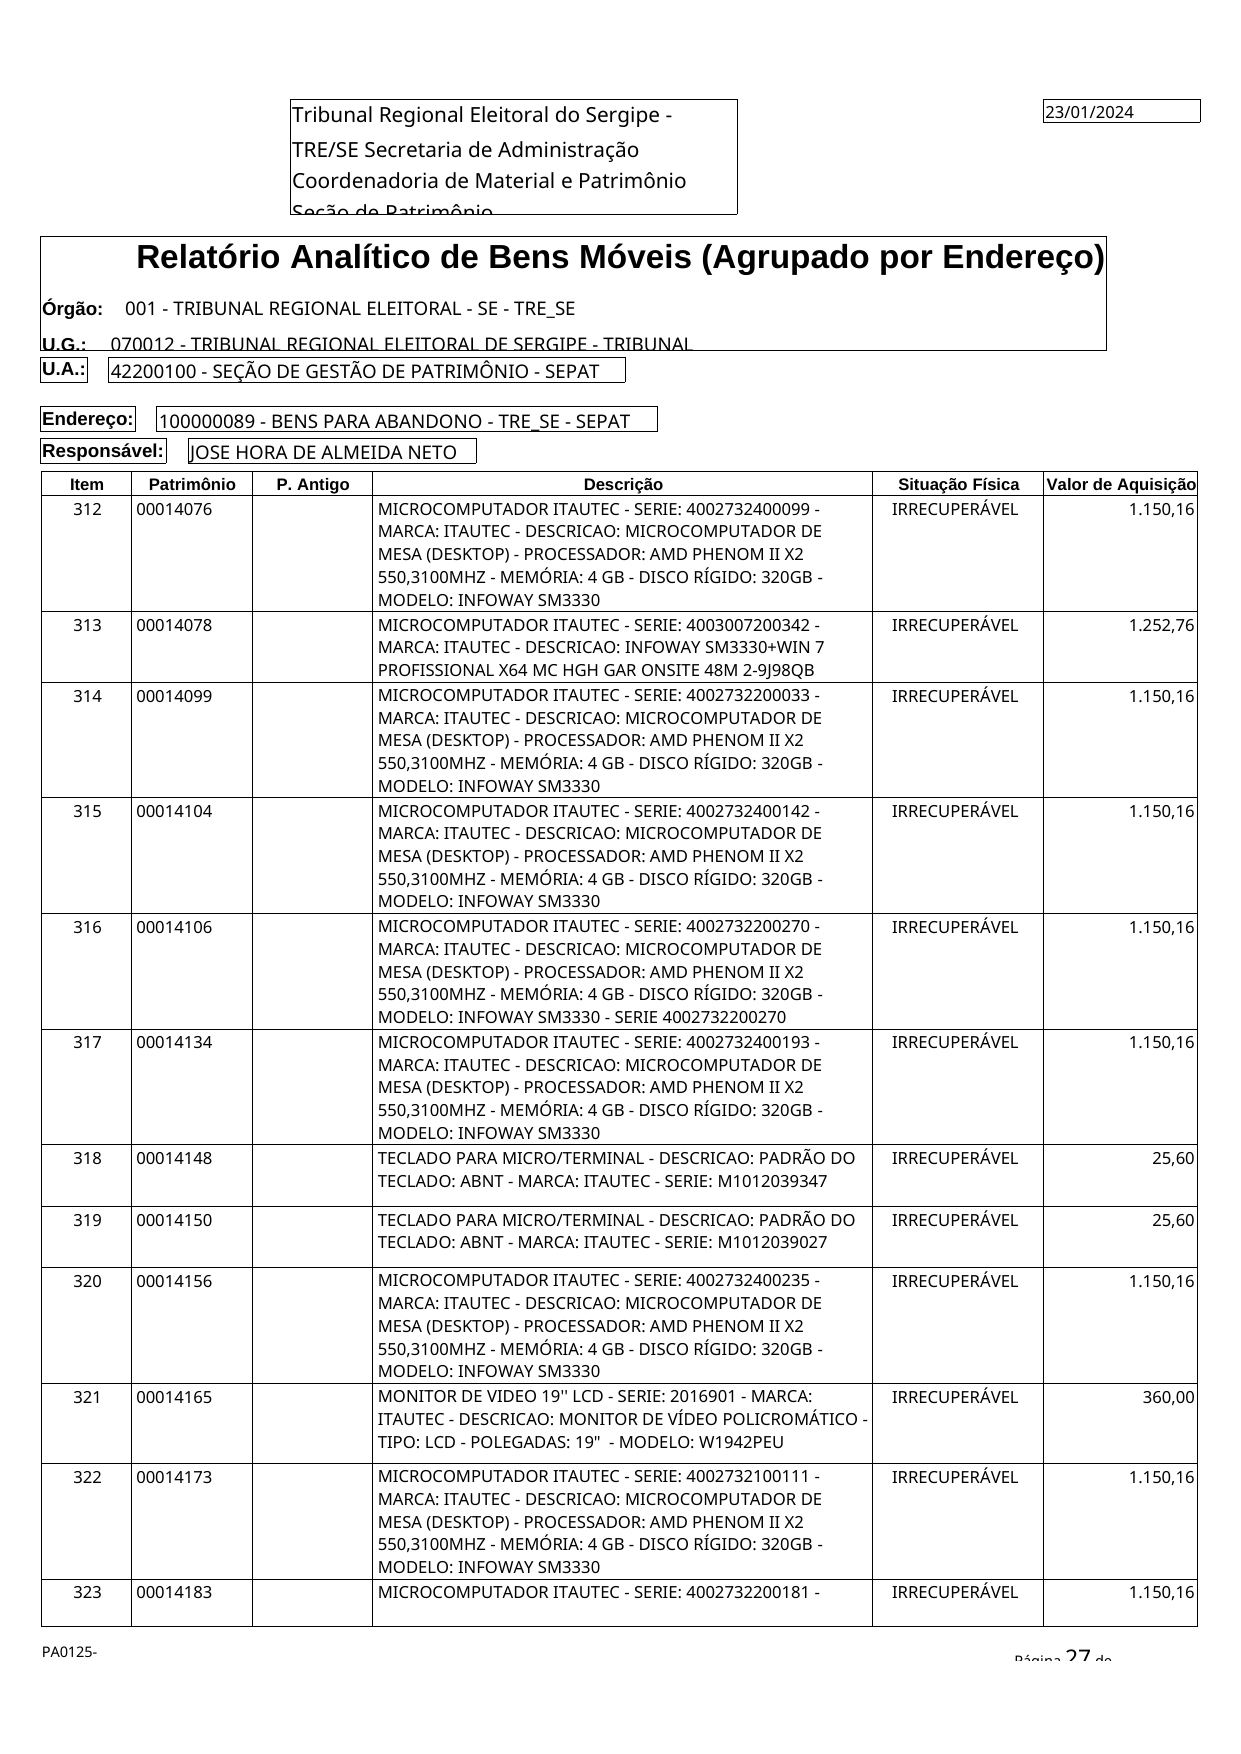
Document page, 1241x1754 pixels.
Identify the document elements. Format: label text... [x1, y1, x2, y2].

table_cell IRRECUPERÁVEL [873, 1464, 1043, 1578]
table_cell [253, 1030, 372, 1144]
table_cell 318 [42, 1145, 131, 1206]
table_cell 00014173 [132, 1464, 252, 1578]
table_cell 1.150,16 [1044, 496, 1197, 611]
table_cell IRRECUPERÁVEL [873, 914, 1043, 1028]
table_header Valor de Aquisição [1044, 472, 1197, 495]
table_cell 1.150,16 [1044, 1580, 1197, 1626]
table_cell 321 [42, 1384, 131, 1463]
table_cell MICROCOMPUTADOR ITAUTEC - SERIE: 4002732200033 - MARCA: ITAUTEC - DESCRICAO: MICROCOMPUTADOR DE MESA (DESKTOP) - PROCESSADOR: AMD PHENOM II X2 550,3100MHZ - MEMÓRIA: 4 GB - DISCO RÍGIDO: 320GB - MODELO: INFOWAY SM3330 [373, 683, 872, 797]
table_cell MICROCOMPUTADOR ITAUTEC - SERIE: 4002732400235 - MARCA: ITAUTEC - DESCRICAO: MICROCOMPUTADOR DE MESA (DESKTOP) - PROCESSADOR: AMD PHENOM II X2 550,3100MHZ - MEMÓRIA: 4 GB - DISCO RÍGIDO: 320GB - MODELO: INFOWAY SM3330 [373, 1268, 872, 1383]
table_header P. Antigo [253, 472, 372, 495]
table_cell IRRECUPERÁVEL [873, 1030, 1043, 1144]
table_cell IRRECUPERÁVEL [873, 612, 1043, 682]
table_cell 313 [42, 612, 131, 682]
table_cell IRRECUPERÁVEL [873, 798, 1043, 913]
table_cell 1.150,16 [1044, 1464, 1197, 1578]
table_cell 00014134 [132, 1030, 252, 1144]
table_cell [253, 496, 372, 611]
table_cell 1.150,16 [1044, 1268, 1197, 1383]
table_cell [253, 1464, 372, 1578]
table_cell TECLADO PARA MICRO/TERMINAL - DESCRICAO: PADRÃO DO TECLADO: ABNT - MARCA: ITAUTEC - SERIE: M1012039347 [373, 1145, 872, 1206]
table_cell IRRECUPERÁVEL [873, 683, 1043, 797]
table_cell 314 [42, 683, 131, 797]
table_cell [253, 683, 372, 797]
table_cell 1.150,16 [1044, 914, 1197, 1028]
table_cell 00014104 [132, 798, 252, 913]
table_cell 00014078 [132, 612, 252, 682]
table_cell 25,60 [1044, 1207, 1197, 1267]
table_header Situação Física [873, 472, 1043, 495]
table_cell 1.252,76 [1044, 612, 1197, 682]
table_cell 00014150 [132, 1207, 252, 1267]
table_cell 315 [42, 798, 131, 913]
table_cell [253, 1580, 372, 1626]
table_cell IRRECUPERÁVEL [873, 496, 1043, 611]
table_cell 1.150,16 [1044, 1030, 1197, 1144]
table_cell 317 [42, 1030, 131, 1144]
table_cell [253, 798, 372, 913]
table_cell IRRECUPERÁVEL [873, 1384, 1043, 1463]
table_cell TECLADO PARA MICRO/TERMINAL - DESCRICAO: PADRÃO DO TECLADO: ABNT - MARCA: ITAUTEC - SERIE: M1012039027 [373, 1207, 872, 1267]
table_header Item [42, 472, 131, 495]
table_cell 323 [42, 1580, 131, 1626]
table_cell 00014156 [132, 1268, 252, 1383]
table_cell MICROCOMPUTADOR ITAUTEC - SERIE: 4002732400099 - MARCA: ITAUTEC - DESCRICAO: MICROCOMPUTADOR DE MESA (DESKTOP) - PROCESSADOR: AMD PHENOM II X2 550,3100MHZ - MEMÓRIA: 4 GB - DISCO RÍGIDO: 320GB - MODELO: INFOWAY SM3330 [373, 496, 872, 611]
table_cell [253, 1384, 372, 1463]
table_cell MICROCOMPUTADOR ITAUTEC - SERIE: 4002732400142 - MARCA: ITAUTEC - DESCRICAO: MICROCOMPUTADOR DE MESA (DESKTOP) - PROCESSADOR: AMD PHENOM II X2 550,3100MHZ - MEMÓRIA: 4 GB - DISCO RÍGIDO: 320GB - MODELO: INFOWAY SM3330 [373, 798, 872, 913]
table_header Descrição [373, 472, 872, 495]
table_cell [253, 612, 372, 682]
table_cell 312 [42, 496, 131, 611]
table_cell MONITOR DE VIDEO 19'' LCD - SERIE: 2016901 - MARCA: ITAUTEC - DESCRICAO: MONITOR DE VÍDEO POLICROMÁTICO - TIPO: LCD - POLEGADAS: 19" - MODELO: W1942PEU [373, 1384, 872, 1463]
table_cell 00014076 [132, 496, 252, 611]
table_cell IRRECUPERÁVEL [873, 1580, 1043, 1626]
table_cell [253, 1207, 372, 1267]
table_header Patrimônio [132, 472, 252, 495]
table_cell IRRECUPERÁVEL [873, 1268, 1043, 1383]
table_cell 1.150,16 [1044, 683, 1197, 797]
table_cell 00014165 [132, 1384, 252, 1463]
table_cell [253, 914, 372, 1028]
table_cell [253, 1268, 372, 1383]
table_cell 00014183 [132, 1580, 252, 1626]
table_cell IRRECUPERÁVEL [873, 1207, 1043, 1267]
table_cell 360,00 [1044, 1384, 1197, 1463]
table_cell IRRECUPERÁVEL [873, 1145, 1043, 1206]
table_cell 00014148 [132, 1145, 252, 1206]
table_cell 25,60 [1044, 1145, 1197, 1206]
table_cell 1.150,16 [1044, 798, 1197, 913]
table_cell [253, 1145, 372, 1206]
table_cell 00014106 [132, 914, 252, 1028]
table_cell 319 [42, 1207, 131, 1267]
table_cell 320 [42, 1268, 131, 1383]
table_cell MICROCOMPUTADOR ITAUTEC - SERIE: 4002732400193 - MARCA: ITAUTEC - DESCRICAO: MICROCOMPUTADOR DE MESA (DESKTOP) - PROCESSADOR: AMD PHENOM II X2 550,3100MHZ - MEMÓRIA: 4 GB - DISCO RÍGIDO: 320GB - MODELO: INFOWAY SM3330 [373, 1030, 872, 1144]
table_cell 00014099 [132, 683, 252, 797]
table_cell 316 [42, 914, 131, 1028]
table_cell MICROCOMPUTADOR ITAUTEC - SERIE: 4003007200342 - MARCA: ITAUTEC - DESCRICAO: INFOWAY SM3330+WIN 7 PROFISSIONAL X64 MC HGH GAR ONSITE 48M 2-9J98QB [373, 612, 872, 682]
table_cell MICROCOMPUTADOR ITAUTEC - SERIE: 4002732200270 - MARCA: ITAUTEC - DESCRICAO: MICROCOMPUTADOR DE MESA (DESKTOP) - PROCESSADOR: AMD PHENOM II X2 550,3100MHZ - MEMÓRIA: 4 GB - DISCO RÍGIDO: 320GB - MODELO: INFOWAY SM3330 - SERIE 4002732200270 [373, 914, 872, 1028]
table_cell MICROCOMPUTADOR ITAUTEC - SERIE: 4002732200181 [373, 1580, 872, 1626]
table_cell MICROCOMPUTADOR ITAUTEC - SERIE: 4002732100111 - MARCA: ITAUTEC - DESCRICAO: MICROCOMPUTADOR DE MESA (DESKTOP) - PROCESSADOR: AMD PHENOM II X2 550,3100MHZ - MEMÓRIA: 4 GB - DISCO RÍGIDO: 320GB - MODELO: INFOWAY SM3330 [373, 1464, 872, 1578]
table_cell 322 [42, 1464, 131, 1578]
